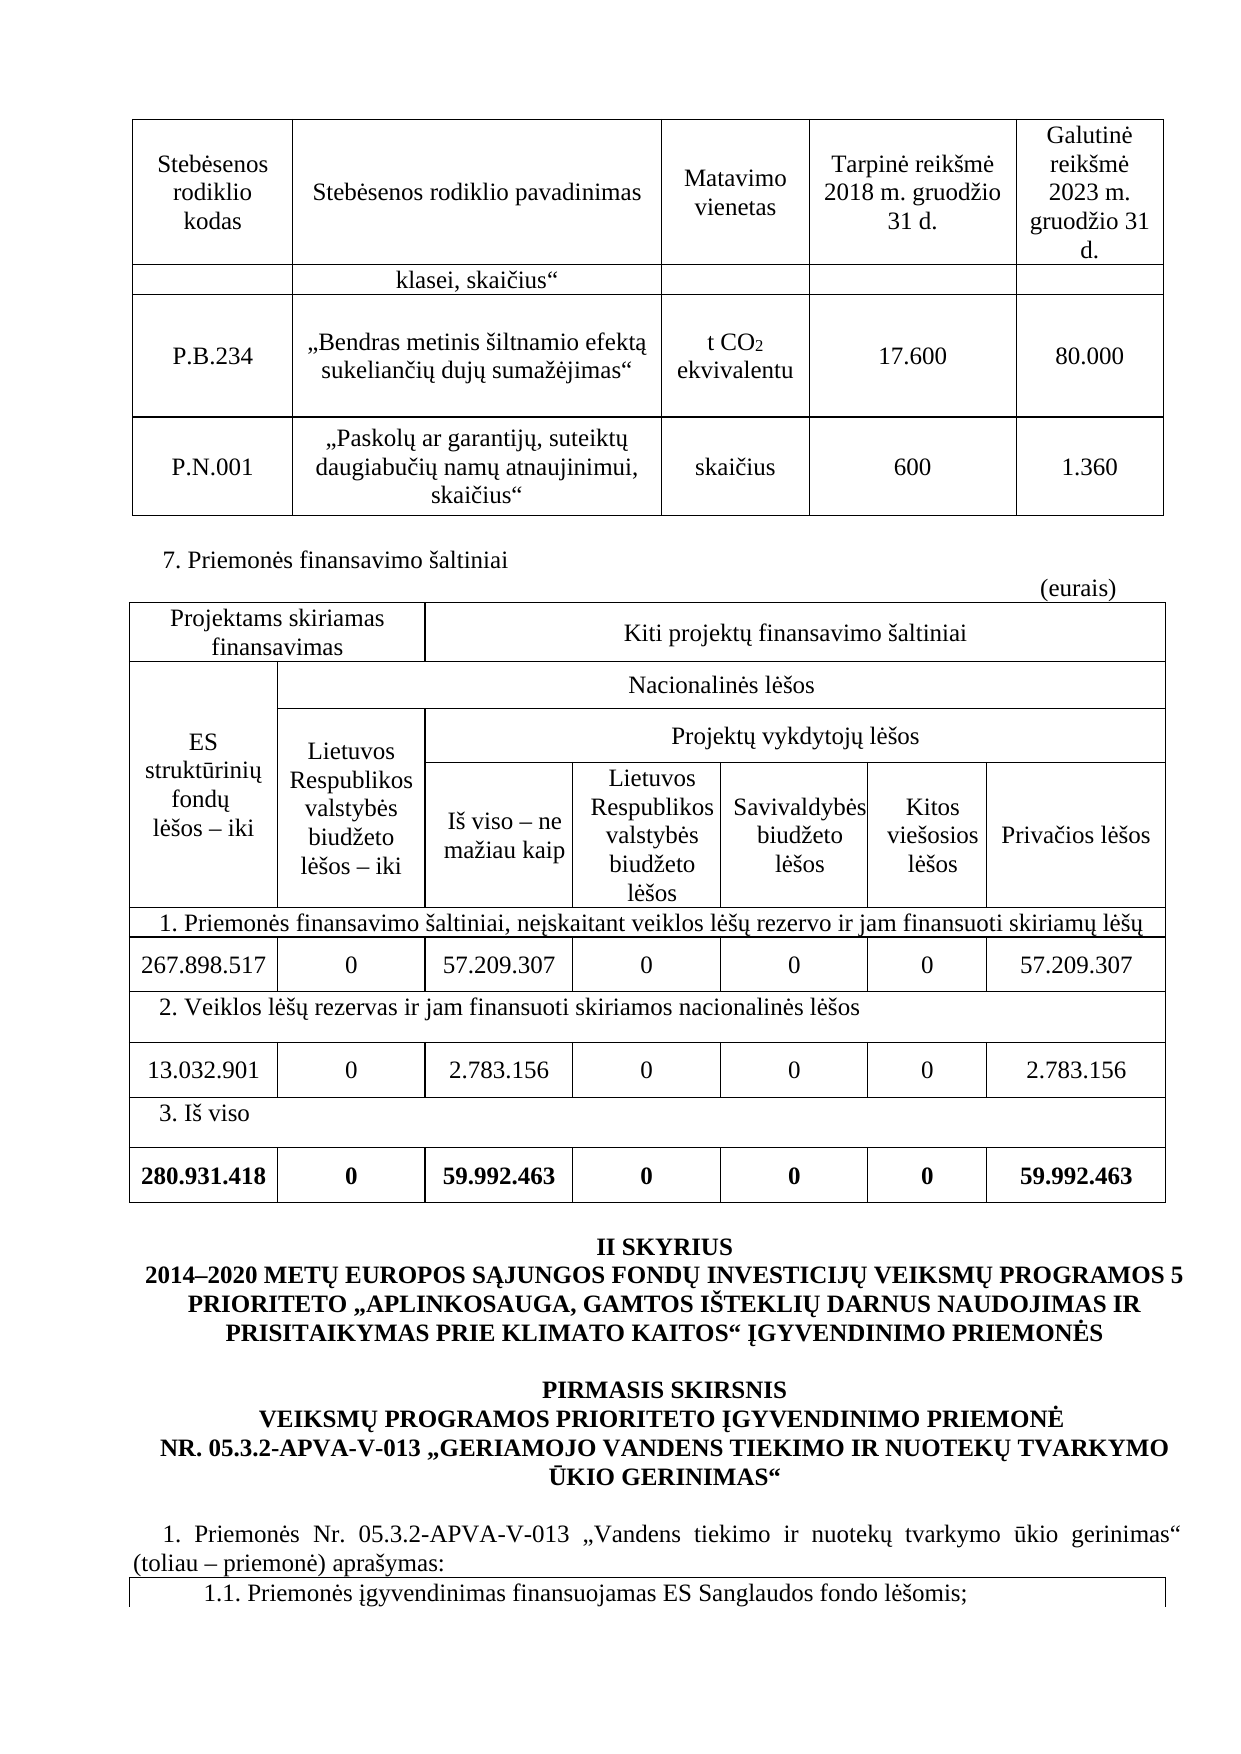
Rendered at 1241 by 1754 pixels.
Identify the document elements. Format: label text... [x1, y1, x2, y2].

table_cell 57.209.307 [987, 938, 1165, 991]
text (eurais) [133, 573, 1211, 602]
table_cell 0 [573, 1148, 720, 1202]
table_cell 0 [278, 1148, 424, 1202]
table_cell t CO2 ekvivalentu [662, 295, 809, 416]
table_cell 0 [278, 938, 424, 991]
table_cell P.B.234 [133, 295, 292, 416]
table_cell Lietuvos Respublikos valstybės biudžeto lėšos – iki [278, 709, 424, 907]
text 2014–2020 METŲ EUROPOS SĄJUNGOS FONDŲ INVESTICIJŲ VEIKSMŲ PROGRAMOS 5 PRIORITETO „APLINKOSAUGA, GAMTOS IŠTEKLIŲ DARNUS NAUDOJIMAS IR PRISITAIKYMAS PRIE KLIMATO KAITOS“ ĮGYVENDINIMO PRIEMONĖS [133, 1261, 1196, 1347]
table_cell klasei, skaičius“ [293, 265, 661, 293]
table_cell skaičius [662, 418, 809, 515]
table_cell 59.992.463 [426, 1148, 572, 1202]
text 1. Priemonės Nr. 05.3.2-APVA-V-013 „Vandens tiekimo ir nuotekų tvarkymo ūkio gerinimas“ (toliau – priemonė) aprašymas: [133, 1519, 1181, 1577]
text PIRMASIS SKIRSNIS [133, 1376, 1196, 1404]
text II SKYRIUS [133, 1232, 1196, 1261]
table_cell 59.992.463 [987, 1148, 1165, 1202]
table_cell [1017, 265, 1163, 293]
table_header Tarpinė reikšmė 2018 m. gruodžio 31 d. [810, 120, 1016, 264]
table_cell [662, 265, 809, 293]
table_header Stebėsenos rodiklio pavadinimas [293, 120, 661, 264]
table_cell 0 [573, 1043, 720, 1097]
table_cell 0 [721, 938, 867, 991]
table_cell 13.032.901 [130, 1043, 277, 1097]
table_cell Kitos viešosios lėšos [868, 763, 986, 907]
table_cell Privačios lėšos [987, 763, 1165, 907]
table_header Galutinė reikšmė 2023 m. gruodžio 31 d. [1017, 120, 1163, 264]
text 7. Priemonės finansavimo šaltiniai [133, 545, 1196, 573]
table_cell „Bendras metinis šiltnamio efektą sukeliančių dujų sumažėjimas“ [293, 295, 661, 416]
table_cell [133, 265, 292, 293]
table_cell 600 [810, 418, 1016, 515]
table_cell 2.783.156 [426, 1043, 572, 1097]
table_cell 280.931.418 [130, 1148, 277, 1202]
table_cell 0 [721, 1043, 867, 1097]
table_cell 57.209.307 [426, 938, 572, 991]
table_cell Nacionalinės lėšos [278, 662, 1165, 708]
table_cell 0 [868, 938, 986, 991]
table_cell 2.783.156 [987, 1043, 1165, 1097]
table_cell 0 [278, 1043, 424, 1097]
table_cell 1. Priemonės finansavimo šaltiniai, neįskaitant veiklos lėšų rezervo ir jam finansuoti skiriamų lėšų [130, 908, 1165, 936]
table_header Kiti projektų finansavimo šaltiniai [426, 603, 1165, 661]
table_cell Iš viso – ne mažiau kaip [426, 763, 572, 907]
table_cell 0 [868, 1148, 986, 1202]
table_cell 3. Iš viso [130, 1098, 1165, 1147]
table_cell 17.600 [810, 295, 1016, 416]
table_header Matavimo vienetas [662, 120, 809, 264]
table_cell 80.000 [1017, 295, 1163, 416]
table_cell Lietuvos Respublikos valstybės biudžeto lėšos [573, 763, 720, 907]
table_cell 0 [573, 938, 720, 991]
table_cell „Paskolų ar garantijų, suteiktų daugiabučių namų atnaujinimui, skaičius“ [293, 418, 661, 515]
table_cell [810, 265, 1016, 293]
table_header Stebėsenos rodiklio kodas [133, 120, 292, 264]
table_cell Projektų vykdytojų lėšos [426, 709, 1165, 762]
table_header 1.1. Priemonės įgyvendinimas finansuojamas ES Sanglaudos fondo lėšomis; [130, 1578, 1165, 1607]
table_cell ES struktūrinių fondų lėšos – iki [130, 662, 277, 907]
table_cell P.N.001 [133, 418, 292, 515]
table_cell Savivaldybės biudžeto lėšos [721, 763, 867, 907]
text VEIKSMŲ PROGRAMOS PRIORITETO ĮGYVENDINIMO PRIEMONĖ NR. 05.3.2-APVA-V-013 „GERIAMOJO Vandens tiekimo ir nuotekų tvarkymo ūkio gerinimas“ [133, 1404, 1196, 1491]
table_cell 2. Veiklos lėšų rezervas ir jam finansuoti skiriamos nacionalinės lėšos [130, 992, 1165, 1042]
table_cell 0 [868, 1043, 986, 1097]
table_header Projektams skiriamas finansavimas [130, 603, 424, 661]
table_cell 0 [721, 1148, 867, 1202]
table_cell 267.898.517 [130, 938, 277, 991]
table_cell 1.360 [1017, 418, 1163, 515]
